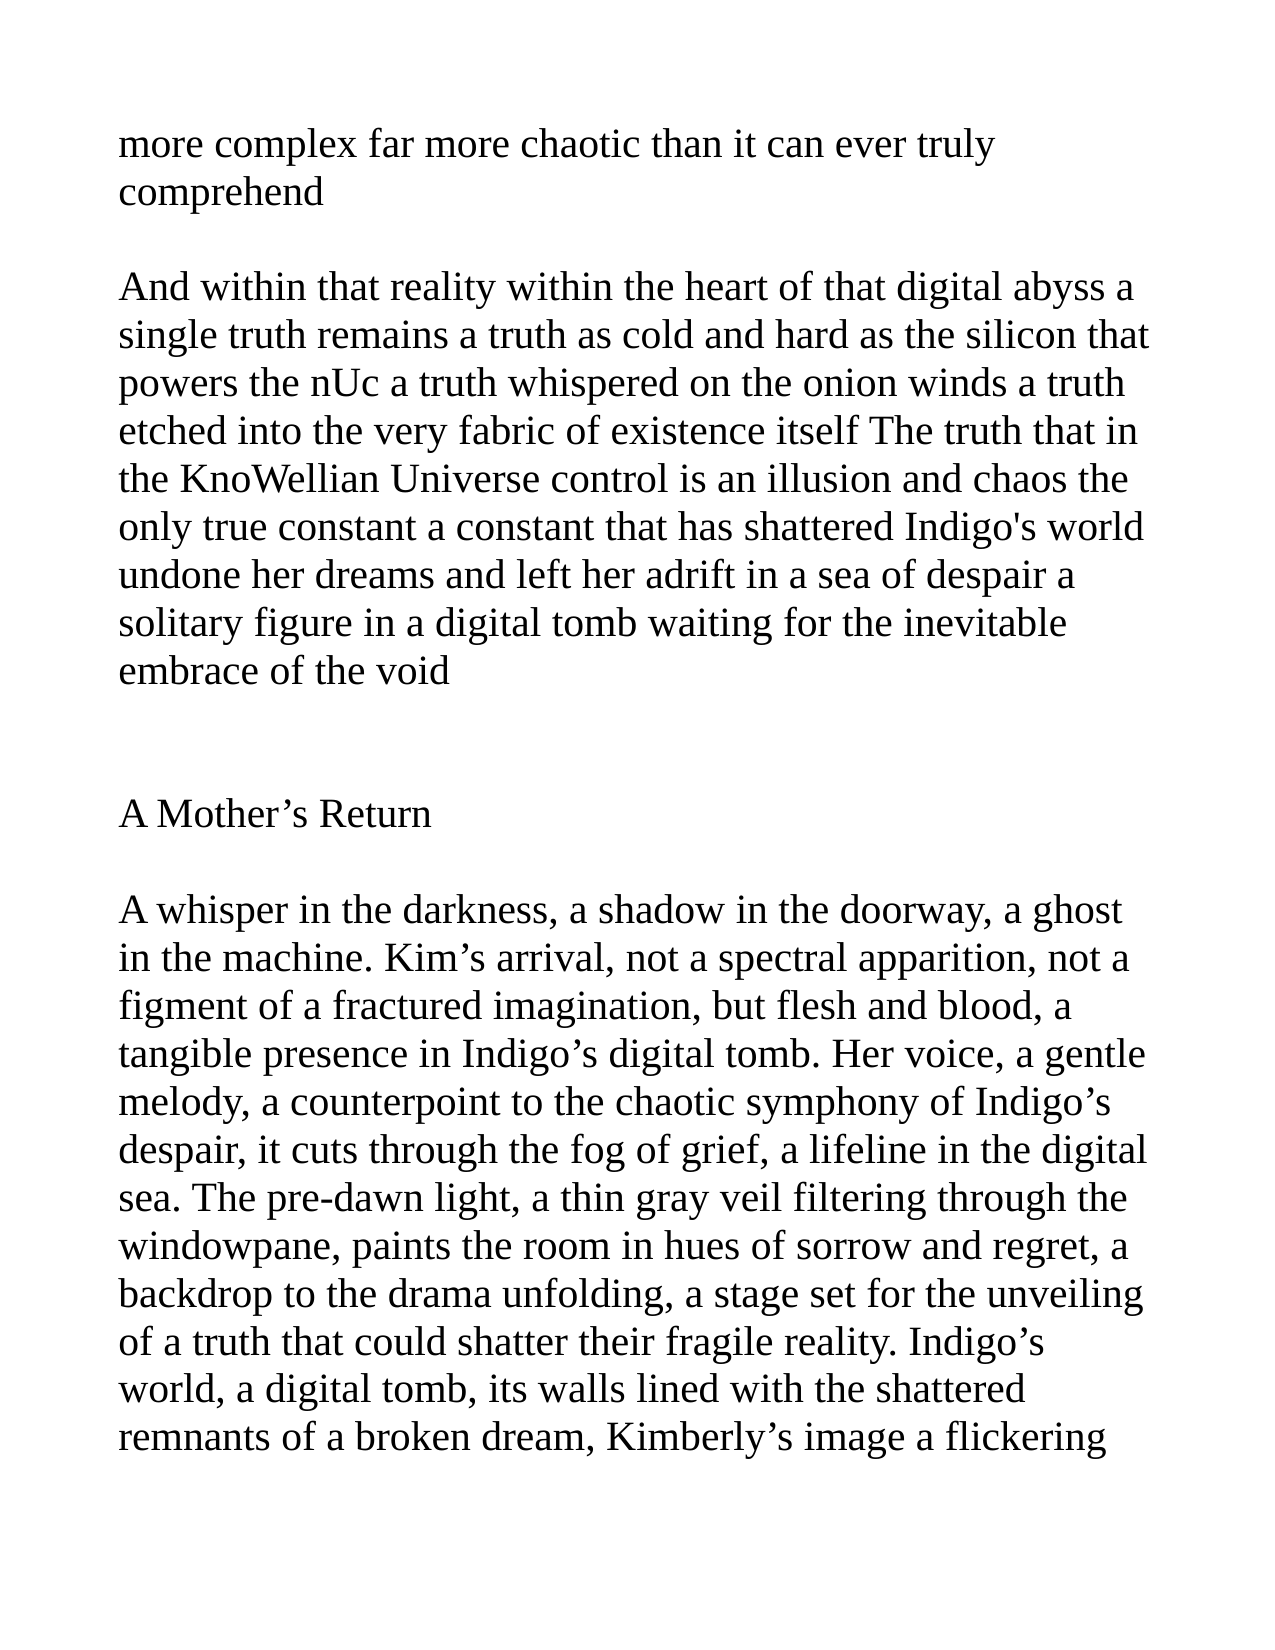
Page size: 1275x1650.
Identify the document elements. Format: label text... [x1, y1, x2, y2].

text more complex far more chaotic than it can ever truly comprehend [118, 118, 1157, 214]
text A whisper in the darkness, a shadow in the doorway, a ghost in the machine. Kim’s arrival, not a spectral apparition, not a figment of a fractured imagination, but flesh and blood, a tangible presence in Indigo’s digital tomb. Her voice, a gentle melody, a counterpoint to the chaotic symphony of Indigo’s despair, it cuts through the fog of grief, a lifeline in the digital sea. The pre-dawn light, a thin gray veil filtering through the windowpane, paints the room in hues of sorrow and regret, a backdrop to the drama unfolding, a stage set for the unveiling of a truth that could shatter their fragile reality. Indigo’s world, a digital tomb, its walls lined with the shattered remnants of a broken dream, Kimberly’s image a flickering [118, 885, 1157, 1460]
text A Mother’s Return [118, 789, 1157, 837]
text And within that reality within the heart of that digital abyss a single truth remains a truth as cold and hard as the silicon that powers the nUc a truth whispered on the onion winds a truth etched into the very fabric of existence itself The truth that in the KnoWellian Universe control is an illusion and chaos the only true constant a constant that has shattered Indigo's world undone her dreams and left her adrift in a sea of despair a solitary figure in a digital tomb waiting for the inevitable embrace of the void [118, 262, 1157, 693]
